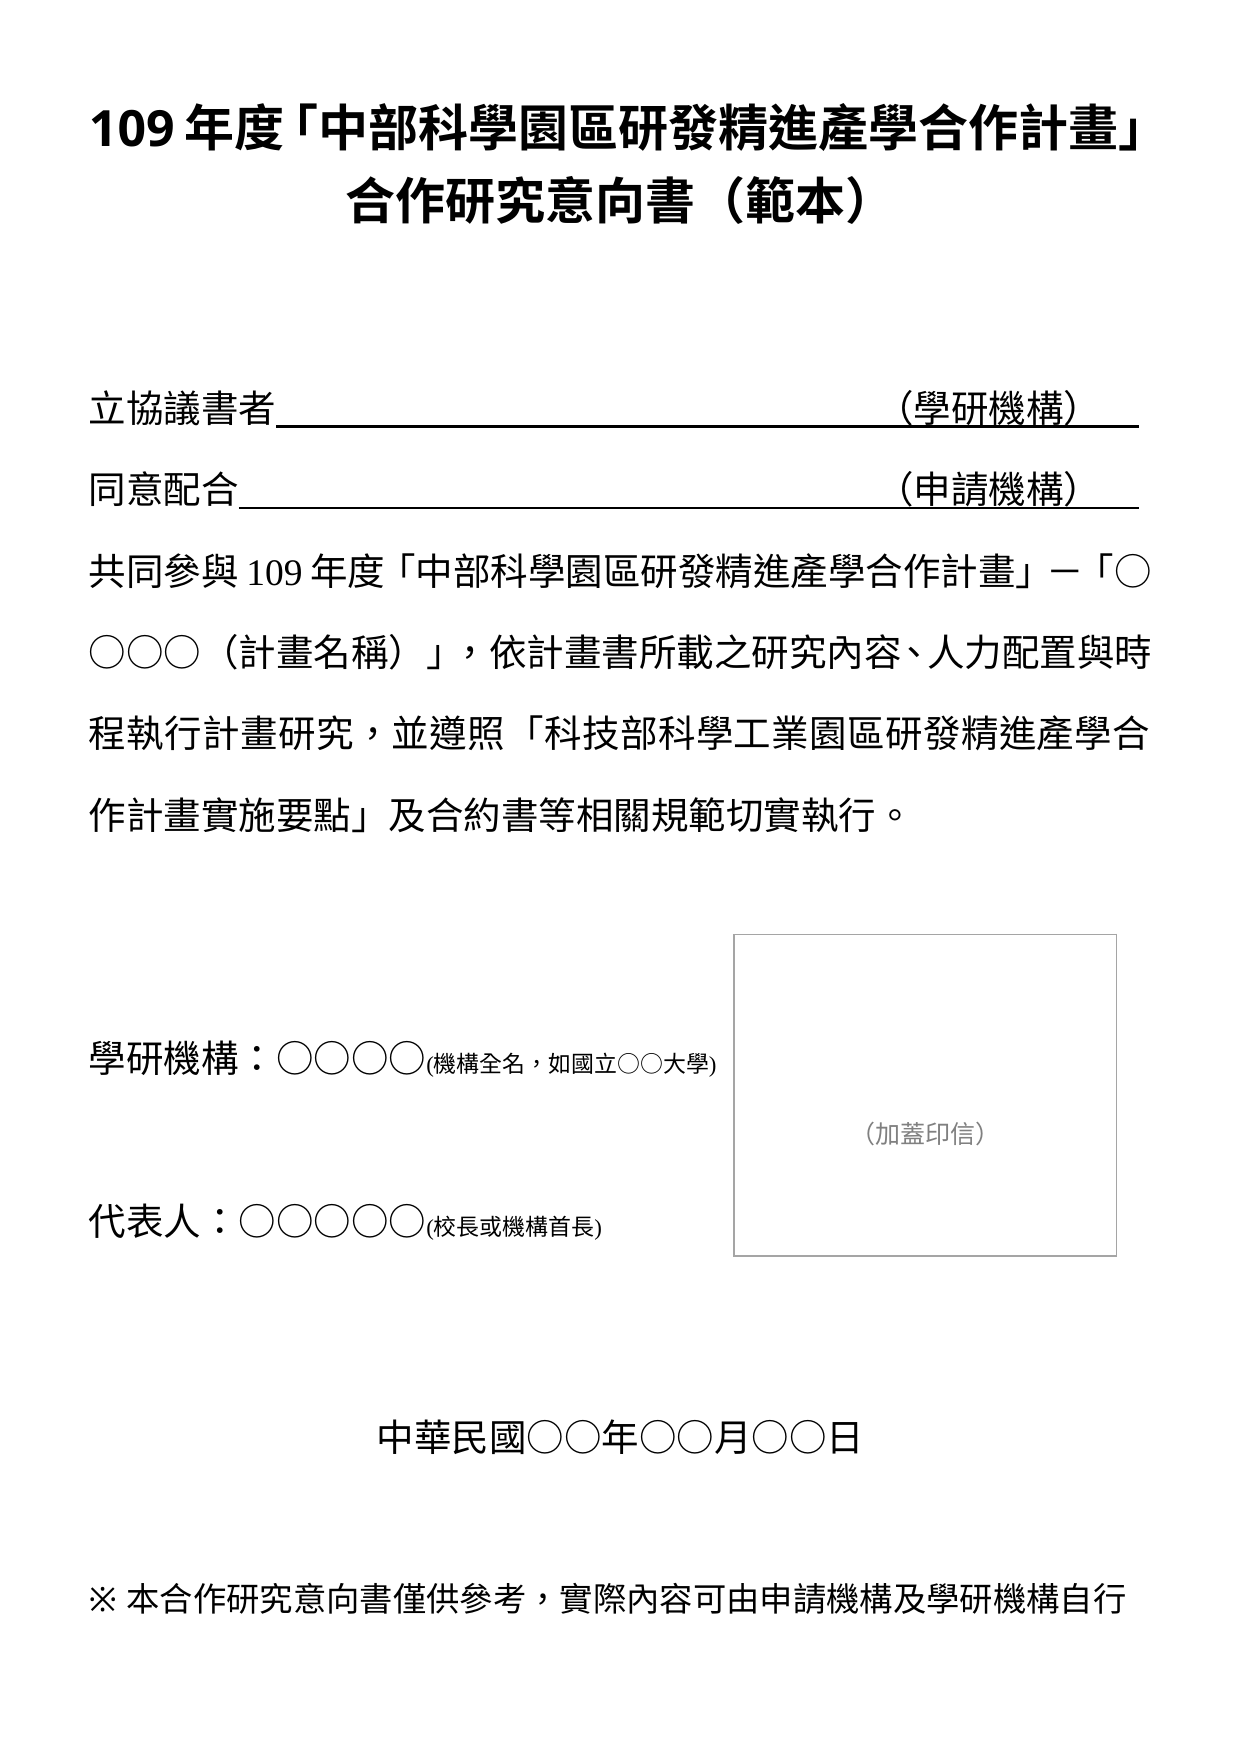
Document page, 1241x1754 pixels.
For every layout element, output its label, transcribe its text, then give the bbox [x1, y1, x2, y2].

text [1117, 1192, 1152, 1246]
text 同意配合 （申請機構） [89, 460, 1152, 514]
text 109年度「中部科學園區研發精進產學合作計畫」 [89, 89, 1152, 161]
text [1117, 1029, 1152, 1083]
text 學研機構：○○○○(機構全名，如國立○○大學) [89, 1029, 733, 1083]
text 中華民國○○年○○月○○日 [89, 1408, 1152, 1463]
text 合作研究意向書（範本） [89, 161, 1152, 234]
list 本合作研究意向書僅供參考，實際內容可由申請機構及學研機構自行 [89, 1571, 1152, 1621]
text （加蓋印信） [749, 1115, 1101, 1151]
text 代表人：○○○○○(校長或機構首長) [89, 1192, 733, 1246]
text 立協議書者 （學研機構） [89, 379, 1152, 433]
text 共同參與109年度「中部科學園區研發精進產學合作計畫」－「○○○○（計畫名稱）」，依計畫書所載之研究內容、人力配置與時程執行計畫研究，並遵照「科技部科學工業園區研發精進產學合作計畫實施要點」及合約書等相關規範切實執行。 [89, 541, 1152, 840]
